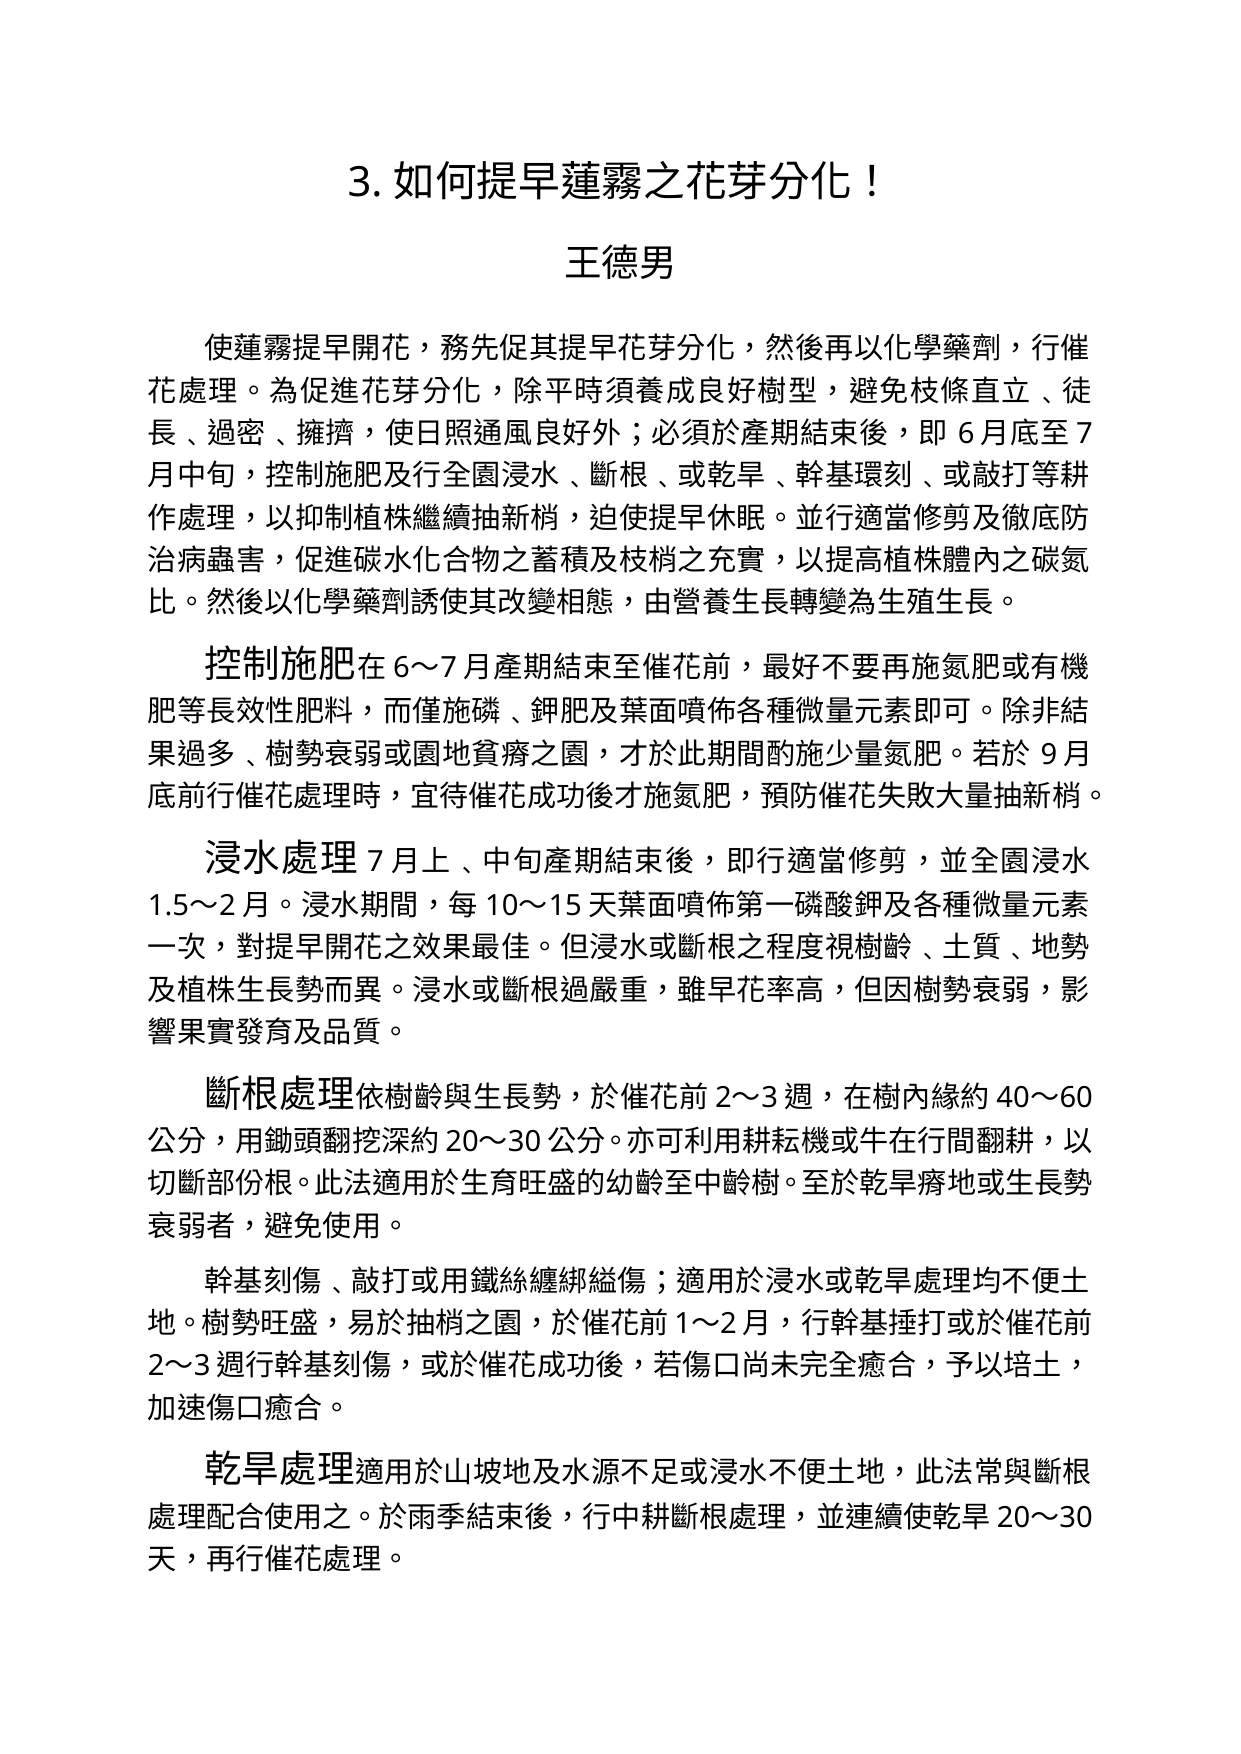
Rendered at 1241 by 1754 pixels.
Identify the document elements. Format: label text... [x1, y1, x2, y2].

text 3. 如何提早蓮霧之花芽分化！ [148, 148, 1092, 208]
text 幹基刻傷﹑敲打或用鐵絲纏綁縊傷；適用於浸水或乾旱處理均不便土地。樹勢旺盛，易於抽梢之園，於催花前1～2月，行幹基捶打或於催花前2～3週行幹基刻傷，或於催花成功後，若傷口尚未完全癒合，予以培土，加速傷口癒合。 [148, 1257, 1092, 1427]
text 王德男 [148, 233, 1092, 287]
text 浸水處理7月上﹑中旬產期結束後，即行適當修剪，並全園浸水1.5～2月。浸水期間，每10～15天葉面噴佈第一磷酸鉀及各種微量元素一次，對提早開花之效果最佳。但浸水或斷根之程度視樹齡﹑土質﹑地勢及植株生長勢而異。浸水或斷根過嚴重，雖早花率高，但因樹勢衰弱，影響果實發育及品質。 [148, 827, 1092, 1051]
text 乾旱處理適用於山坡地及水源不足或浸水不便土地，此法常與斷根處理配合使用之。於雨季結束後，行中耕斷根處理，並連續使乾旱20～30天，再行催花處理。 [148, 1439, 1092, 1578]
text 斷根處理依樹齡與生長勢，於催花前2～3週，在樹內緣約40～60公分，用鋤頭翻挖深約20～30公分。亦可利用耕耘機或牛在行間翻耕，以切斷部份根。此法適用於生育旺盛的幼齡至中齡樹。至於乾旱瘠地或生長勢衰弱者，避免使用。 [148, 1063, 1092, 1245]
text 使蓮霧提早開花，務先促其提早花芽分化，然後再以化學藥劑，行催花處理。為促進花芽分化，除平時須養成良好樹型，避免枝條直立﹑徒長﹑過密﹑擁擠，使日照通風良好外；必須於產期結束後，即6月底至7月中旬，控制施肥及行全園浸水﹑斷根﹑或乾旱﹑幹基環刻﹑或敲打等耕作處理，以抑制植株繼續抽新梢，迫使提早休眠。並行適當修剪及徹底防治病蟲害，促進碳水化合物之蓄積及枝梢之充實，以提高植株體內之碳氮比。然後以化學藥劑誘使其改變相態，由營養生長轉變為生殖生長。 [148, 325, 1092, 621]
text 控制施肥在6～7月產期結束至催花前，最好不要再施氮肥或有機肥等長效性肥料，而僅施磷﹑鉀肥及葉面噴佈各種微量元素即可。除非結果過多﹑樹勢衰弱或園地貧瘠之園，才於此期間酌施少量氮肥。若於9月底前行催花處理時，宜待催花成功後才施氮肥，預防催花失敗大量抽新梢。 [148, 634, 1092, 815]
